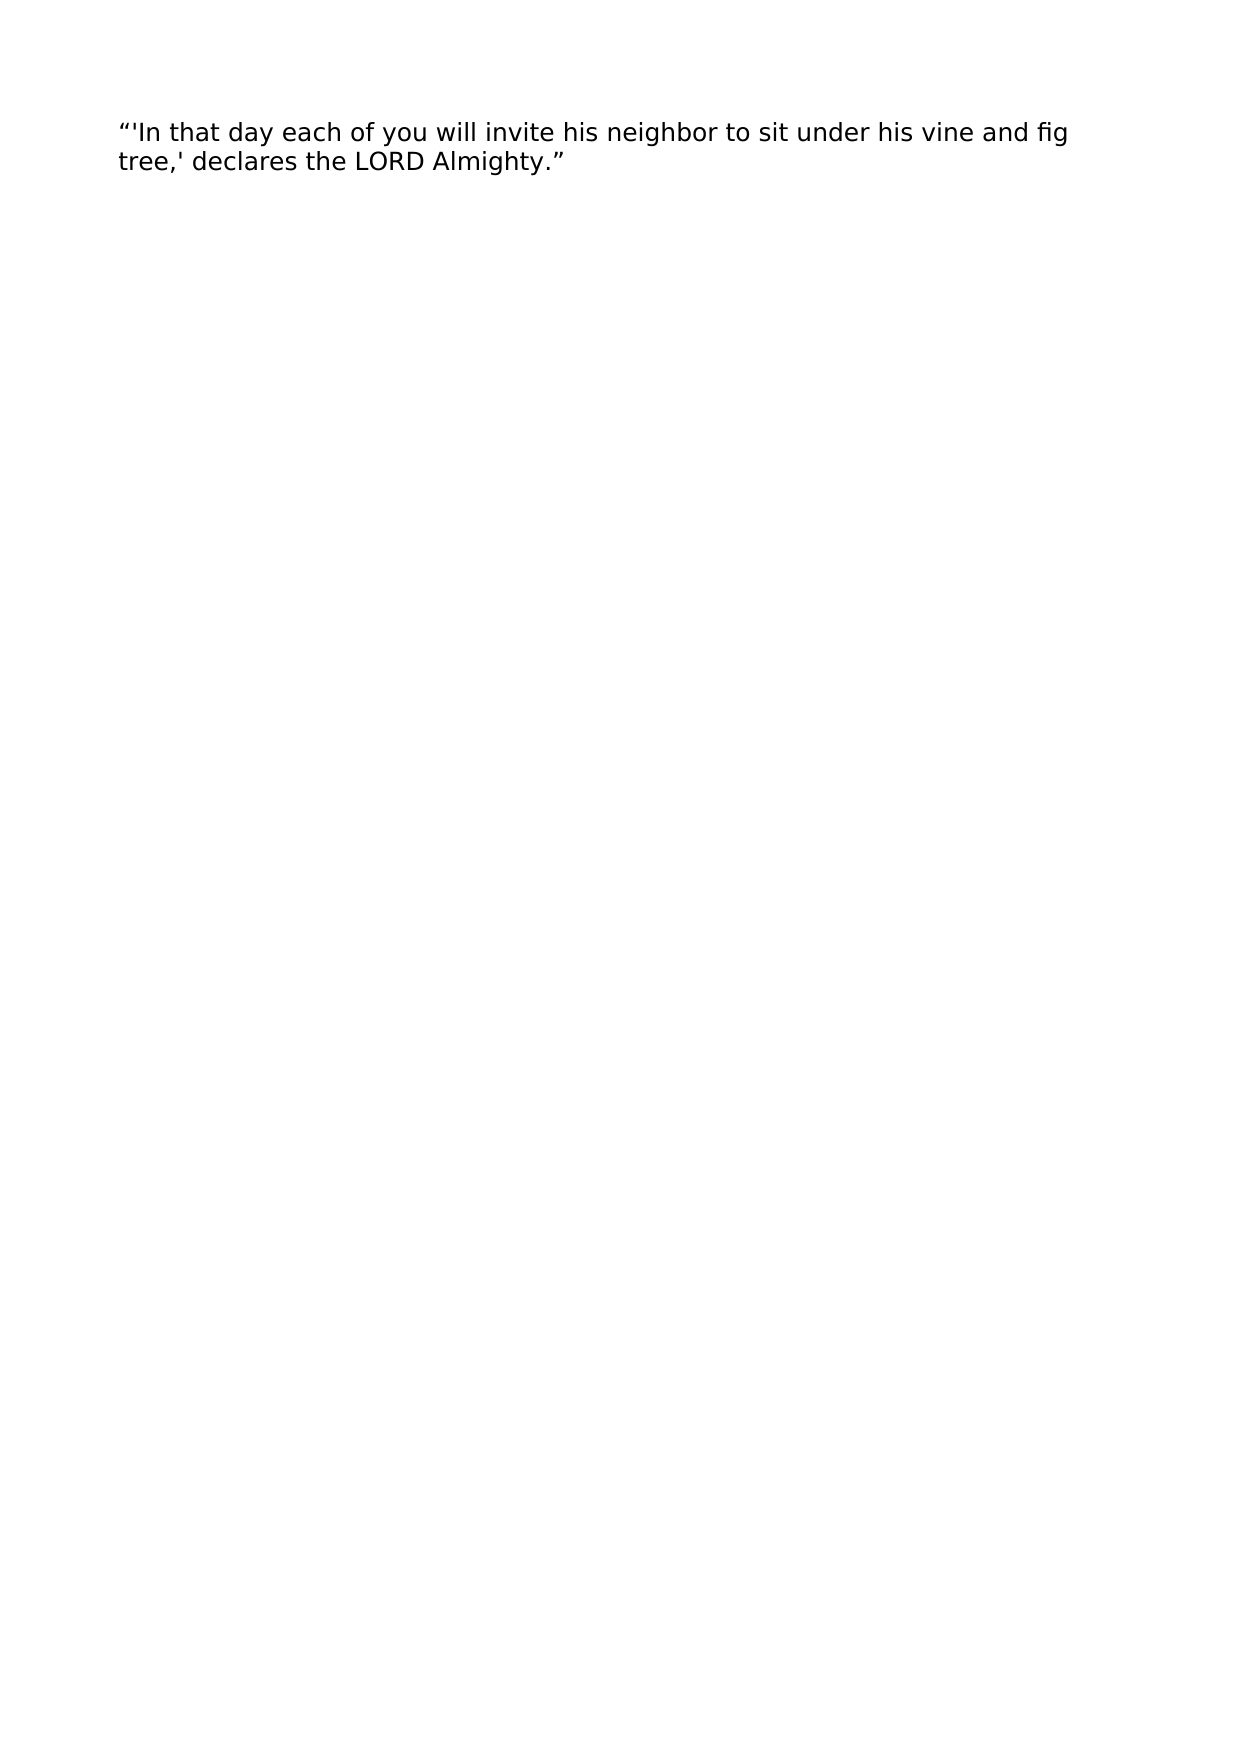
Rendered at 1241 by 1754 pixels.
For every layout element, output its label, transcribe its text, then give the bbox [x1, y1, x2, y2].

text “'In that day each of you will invite his neighbor to sit under his vine and fig tree,' declares the LORD Almighty.” [118, 118, 1122, 176]
